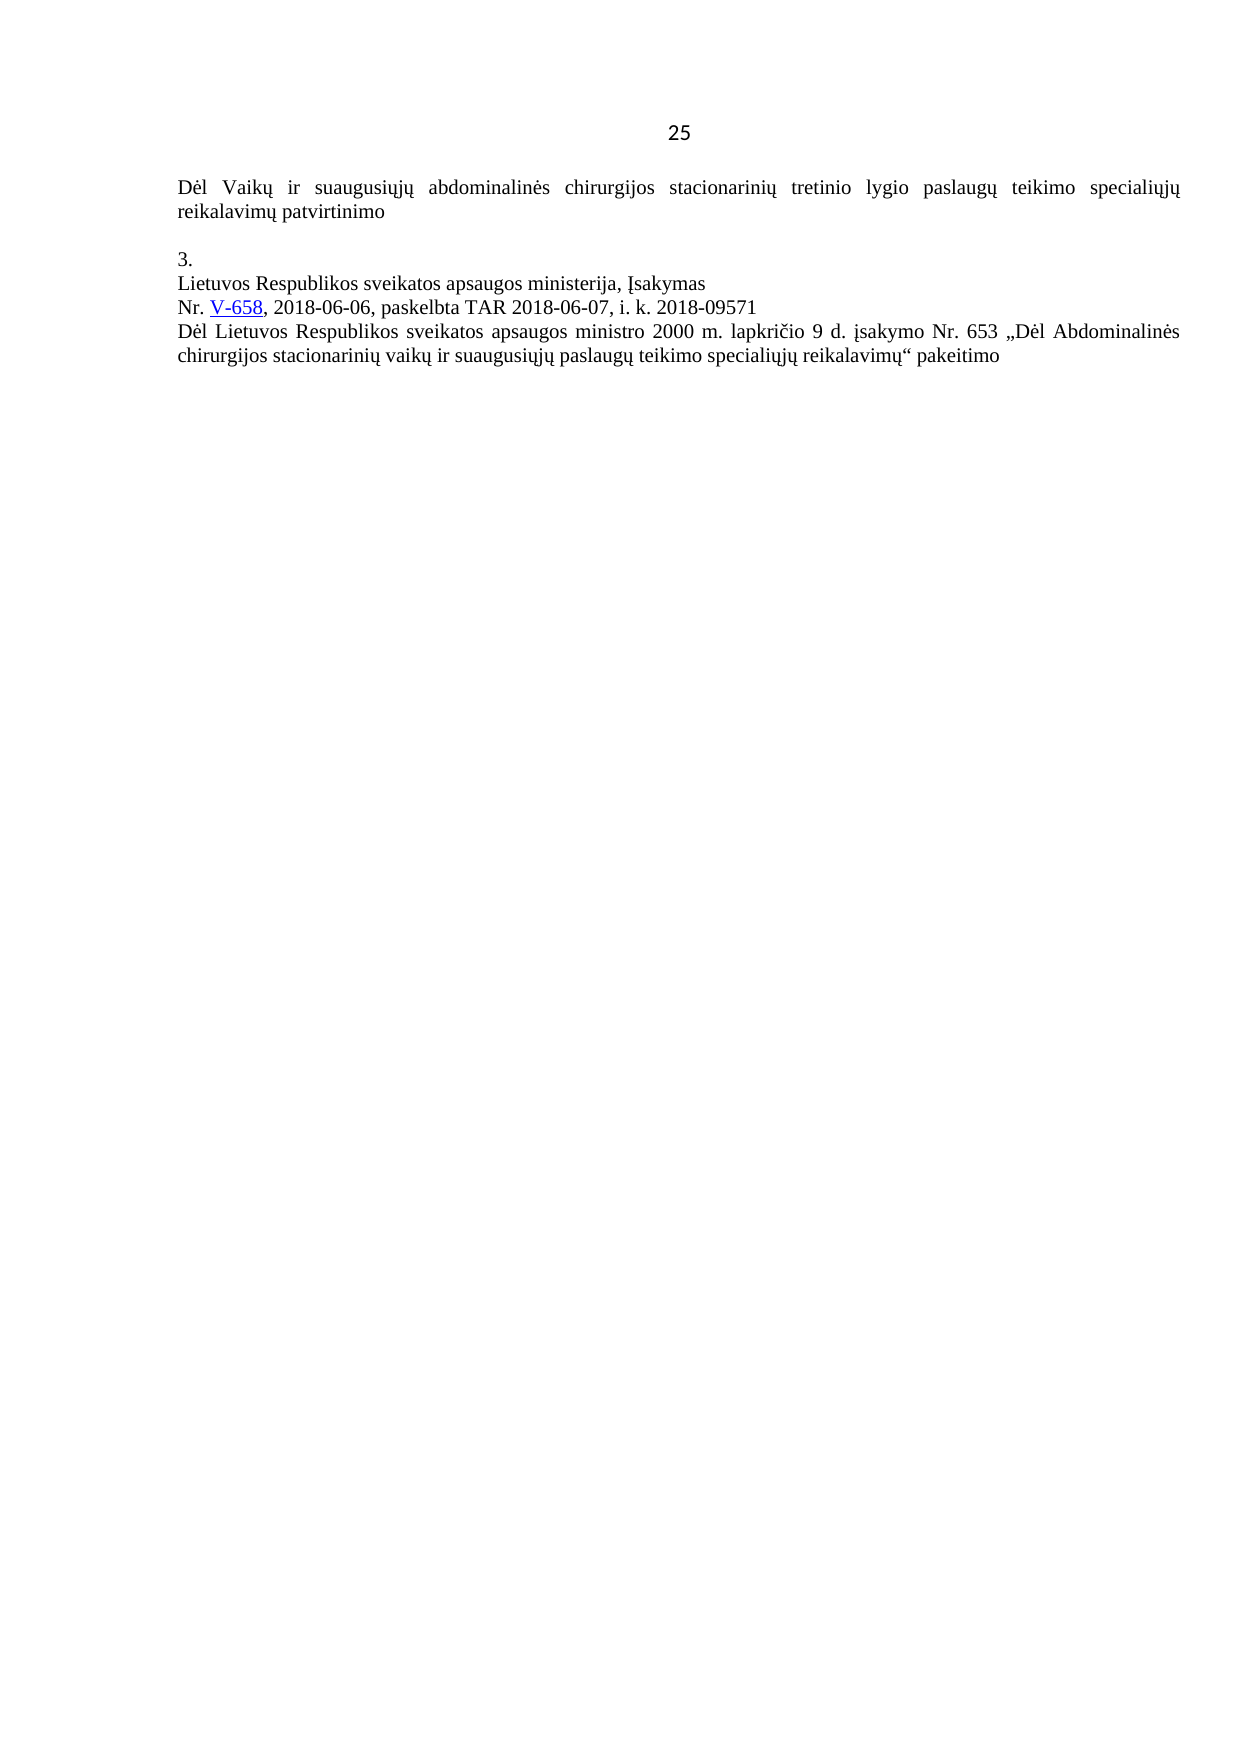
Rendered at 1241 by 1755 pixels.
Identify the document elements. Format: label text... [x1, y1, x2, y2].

text 3. [177, 247, 1181, 271]
text Dėl Lietuvos Respublikos sveikatos apsaugos ministro 2000 m. lapkričio 9 d. įsakymo Nr. 653 „Dėl Abdominalinės chirurgijos stacionarinių vaikų ir suaugusiųjų paslaugų teikimo specialiųjų reikalavimų“ pakeitimo [177, 319, 1181, 367]
text Dėl Vaikų ir suaugusiųjų abdominalinės chirurgijos stacionarinių tretinio lygio paslaugų teikimo specialiųjų reikalavimų patvirtinimo [177, 175, 1181, 223]
text Nr. V-658, 2018-06-06, paskelbta TAR 2018-06-07, i. k. 2018-09571 [177, 295, 1181, 319]
text Lietuvos Respublikos sveikatos apsaugos ministerija, Įsakymas [177, 271, 1181, 295]
